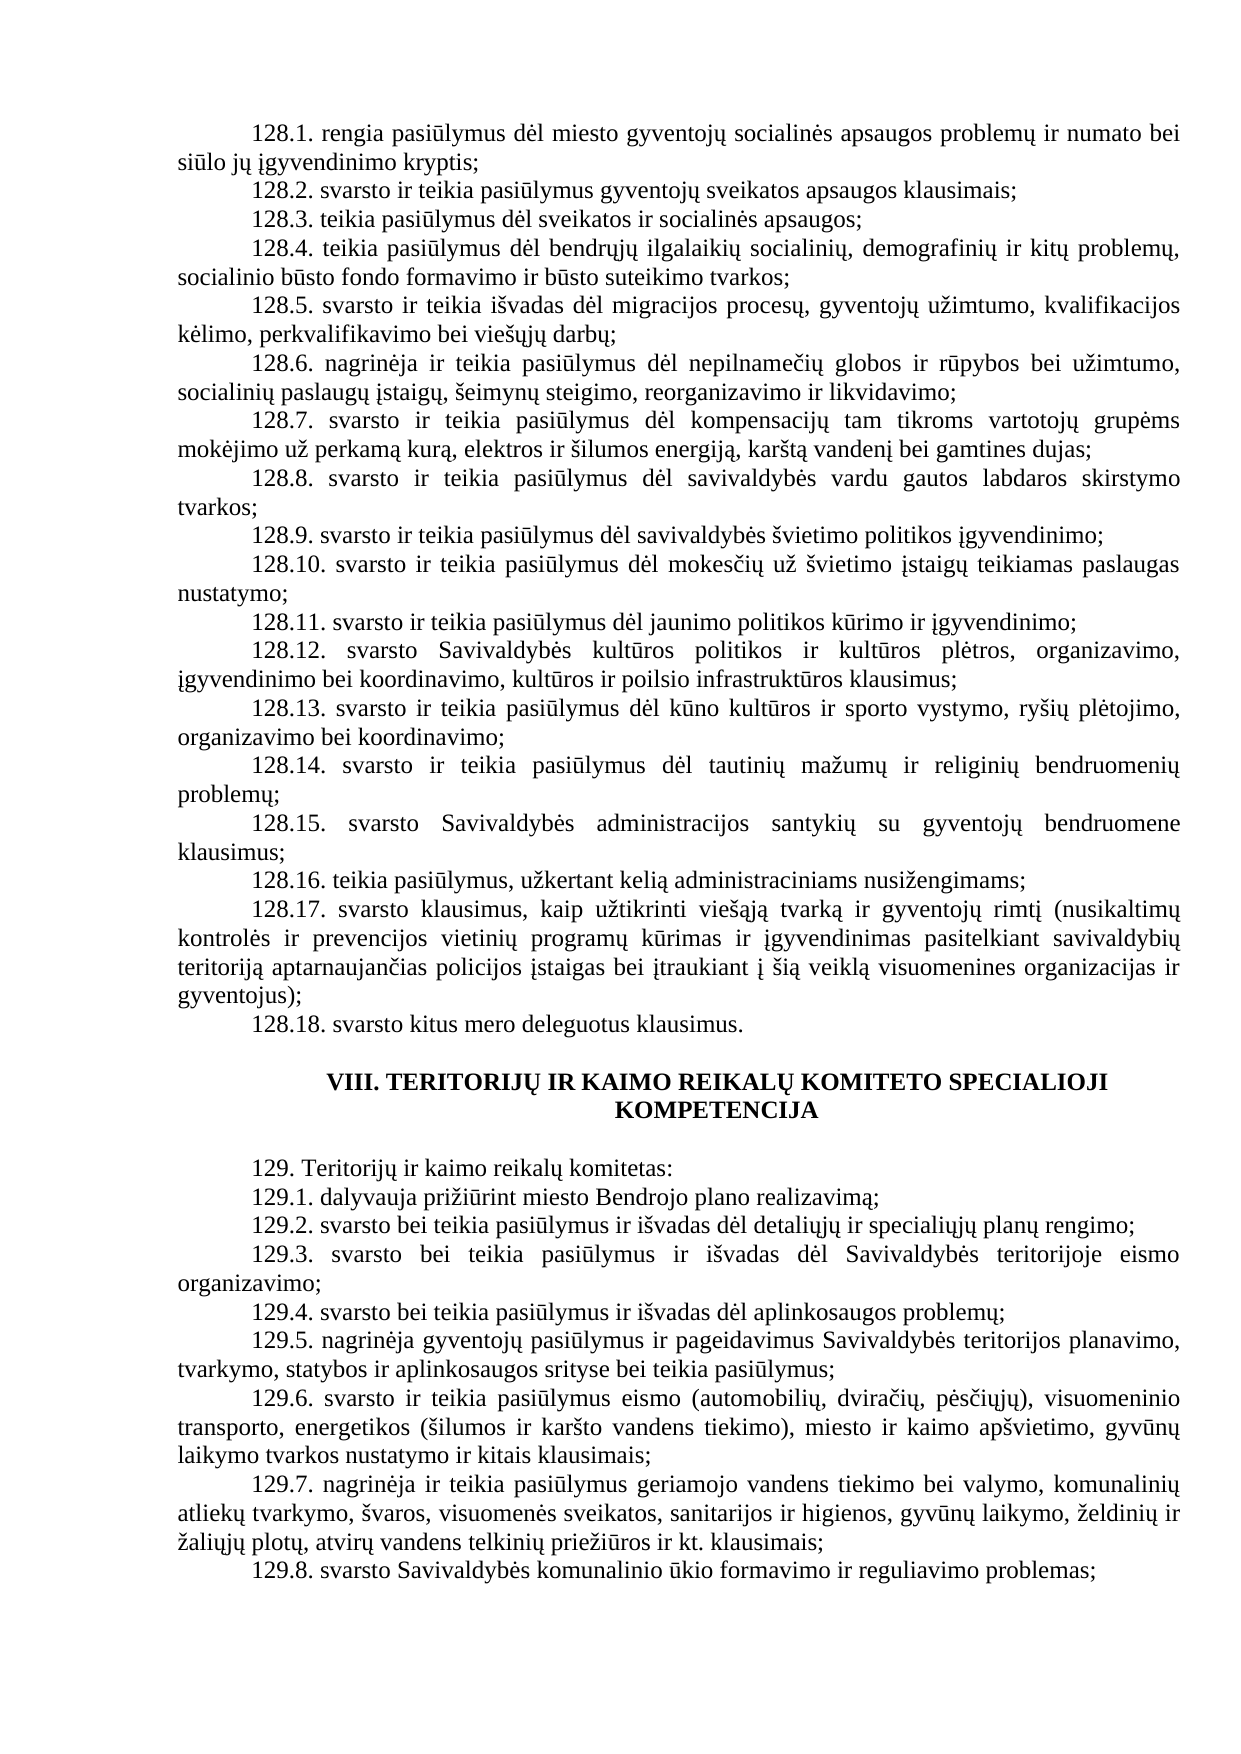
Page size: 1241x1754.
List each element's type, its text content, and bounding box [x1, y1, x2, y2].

text 128.9. svarsto ir teikia pasiūlymus dėl savivaldybės švietimo politikos įgyvendinimo; [177, 521, 1181, 549]
text 129.6. svarsto ir teikia pasiūlymus eismo (automobilių, dviračių, pėsčiųjų), visuomeninio transporto, energetikos (šilumos ir karšto vandens tiekimo), miesto ir kaimo apšvietimo, gyvūnų laikymo tvarkos nustatymo ir kitais klausimais; [177, 1383, 1181, 1469]
text 128.14. svarsto ir teikia pasiūlymus dėl tautinių mažumų ir religinių bendruomenių problemų; [177, 751, 1181, 808]
text 129.8. svarsto Savivaldybės komunalinio ūkio formavimo ir reguliavimo problemas; [177, 1556, 1181, 1584]
text 128.13. svarsto ir teikia pasiūlymus dėl kūno kultūros ir sporto vystymo, ryšių plėtojimo, organizavimo bei koordinavimo; [177, 693, 1181, 751]
text 128.16. teikia pasiūlymus, užkertant kelią administraciniams nusižengimams; [177, 866, 1181, 894]
text 128.12. svarsto Savivaldybės kultūros politikos ir kultūros plėtros, organizavimo, įgyvendinimo bei koordinavimo, kultūros ir poilsio infrastruktūros klausimus; [177, 636, 1181, 693]
text VIII. TERITORIJŲ IR KAIMO REIKALŲ KOMITETO SPECIALIOJI KOMPETENCIJA [252, 1067, 1181, 1124]
text 129.2. svarsto bei teikia pasiūlymus ir išvadas dėl detaliųjų ir specialiųjų planų rengimo; [177, 1211, 1181, 1239]
text 128.15. svarsto Savivaldybės administracijos santykių su gyventojų bendruomene klausimus; [177, 808, 1181, 866]
text 129.7. nagrinėja ir teikia pasiūlymus geriamojo vandens tiekimo bei valymo, komunalinių atliekų tvarkymo, švaros, visuomenės sveikatos, sanitarijos ir higienos, gyvūnų laikymo, želdinių ir žaliųjų plotų, atvirų vandens telkinių priežiūros ir kt. klausimais; [177, 1469, 1181, 1556]
text 129.4. svarsto bei teikia pasiūlymus ir išvadas dėl aplinkosaugos problemų; [177, 1297, 1181, 1326]
text 128.8. svarsto ir teikia pasiūlymus dėl savivaldybės vardu gautos labdaros skirstymo tvarkos; [177, 463, 1181, 521]
text 129.3. svarsto bei teikia pasiūlymus ir išvadas dėl Savivaldybės teritorijoje eismo organizavimo; [177, 1239, 1181, 1297]
text 128.1. rengia pasiūlymus dėl miesto gyventojų socialinės apsaugos problemų ir numato bei siūlo jų įgyvendinimo kryptis; [177, 118, 1181, 176]
text 128.4. teikia pasiūlymus dėl bendrųjų ilgalaikių socialinių, demografinių ir kitų problemų, socialinio būsto fondo formavimo ir būsto suteikimo tvarkos; [177, 233, 1181, 291]
text 129.1. dalyvauja prižiūrint miesto Bendrojo plano realizavimą; [177, 1182, 1181, 1211]
text 128.18. svarsto kitus mero deleguotus klausimus. [177, 1009, 1181, 1038]
text 128.11. svarsto ir teikia pasiūlymus dėl jaunimo politikos kūrimo ir įgyvendinimo; [177, 607, 1181, 636]
text 128.2. svarsto ir teikia pasiūlymus gyventojų sveikatos apsaugos klausimais; [177, 176, 1181, 204]
text 128.3. teikia pasiūlymus dėl sveikatos ir socialinės apsaugos; [177, 204, 1181, 233]
text 128.17. svarsto klausimus, kaip užtikrinti viešąją tvarką ir gyventojų rimtį (nusikaltimų kontrolės ir prevencijos vietinių programų kūrimas ir įgyvendinimas pasitelkiant savivaldybių teritoriją aptarnaujančias policijos įstaigas bei įtraukiant į šią veiklą visuomenines organizacijas ir gyventojus); [177, 894, 1181, 1009]
text 128.6. nagrinėja ir teikia pasiūlymus dėl nepilnamečių globos ir rūpybos bei užimtumo, socialinių paslaugų įstaigų, šeimynų steigimo, reorganizavimo ir likvidavimo; [177, 348, 1181, 406]
text 128.5. svarsto ir teikia išvadas dėl migracijos procesų, gyventojų užimtumo, kvalifikacijos kėlimo, perkvalifikavimo bei viešųjų darbų; [177, 291, 1181, 348]
text 129.5. nagrinėja gyventojų pasiūlymus ir pageidavimus Savivaldybės teritorijos planavimo, tvarkymo, statybos ir aplinkosaugos srityse bei teikia pasiūlymus; [177, 1326, 1181, 1383]
text 129. Teritorijų ir kaimo reikalų komitetas: [177, 1153, 1181, 1182]
text 128.10. svarsto ir teikia pasiūlymus dėl mokesčių už švietimo įstaigų teikiamas paslaugas nustatymo; [177, 549, 1181, 607]
text 128.7. svarsto ir teikia pasiūlymus dėl kompensacijų tam tikroms vartotojų grupėms mokėjimo už perkamą kurą, elektros ir šilumos energiją, karštą vandenį bei gamtines dujas; [177, 406, 1181, 463]
